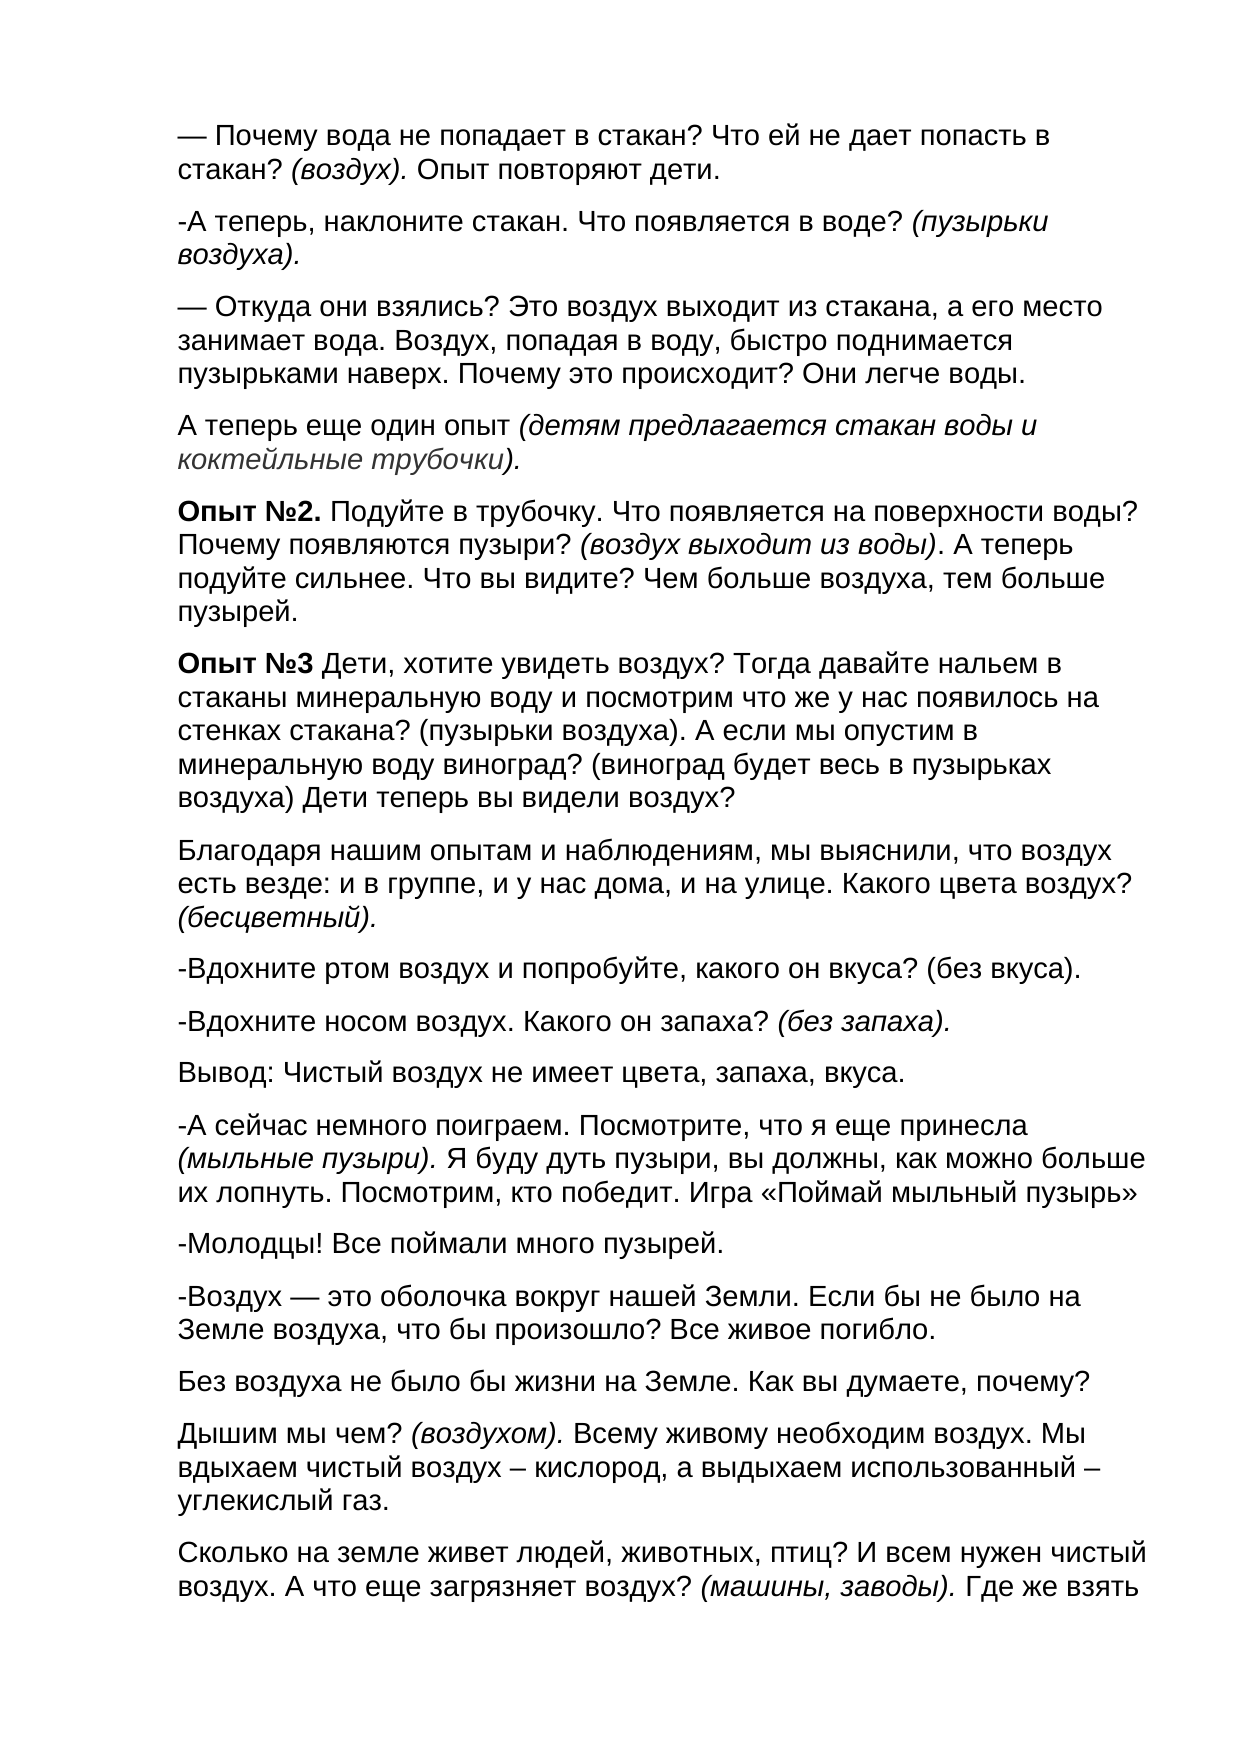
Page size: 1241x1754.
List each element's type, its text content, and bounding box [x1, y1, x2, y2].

text Сколько на земле живет людей, животных, птиц? И всем нужен чистый воздух. А что еще загрязняет воздух? (машины, заводы). Где же взять [177, 1535, 1152, 1602]
text -Молодцы! Все поймали много пузырей. [177, 1227, 1152, 1260]
text Вывод: Чистый воздух не имеет цвета, запаха, вкуса. [177, 1056, 1152, 1089]
text -А теперь, наклоните стакан. Что появляется в воде? (пузырьки воздуха). [177, 204, 1152, 271]
text -Вдохните ртом воздух и попробуйте, какого он вкуса? (без вкуса). [177, 952, 1152, 985]
text -Воздух — это оболочка вокруг нашей Земли. Если бы не было на Земле воздуха, что бы произошло? Все живое погибло. [177, 1278, 1152, 1346]
text Благодаря нашим опытам и наблюдениям, мы выяснили, что воздух есть везде: и в группе, и у нас дома, и на улице. Какого цвета воздух? (бесцветный). [177, 832, 1152, 933]
text Опыт №3 Дети, хотите увидеть воздух? Тогда давайте нальем в стаканы минеральную воду и посмотрим что же у нас появилось на стенках стакана? (пузырьки воздуха). А если мы опустим в минеральную воду виноград? (виноград будет весь в пузырьках воздуха) Дети теперь вы видели воздух? [177, 646, 1152, 814]
text Без воздуха не было бы жизни на Земле. Как вы думаете, почему? [177, 1364, 1152, 1398]
text Дышим мы чем? (воздухом). Всему живому необходим воздух. Мы вдыхаем чистый воздух – кислород, а выдыхаем использованный – углекислый газ. [177, 1416, 1152, 1517]
text -А сейчас немного поиграем. Посмотрите, что я еще принесла (мыльные пузыри). Я буду дуть пузыри, вы должны, как можно больше их лопнуть. Посмотрим, кто победит. Игра «Поймай мыльный пузырь» [177, 1107, 1152, 1208]
text — Откуда они взялись? Это воздух выходит из стакана, а его место занимает вода. Воздух, попадая в воду, быстро поднимается пузырьками наверх. Почему это происходит? Они легче воды. [177, 289, 1152, 390]
text А теперь еще один опыт (детям предлагается стакан воды и коктейльные трубочки). [177, 408, 1152, 475]
text -Вдохните носом воздух. Какого он запаха? (без запаха). [177, 1003, 1152, 1037]
text — Почему вода не попадает в стакан? Что ей не дает попасть в стакан? (воздух). Опыт повторяют дети. [177, 118, 1152, 185]
text Опыт №2. Подуйте в трубочку. Что появляется на поверхности воды? Почему появляются пузыри? (воздух выходит из воды). А теперь подуйте сильнее. Что вы видите? Чем больше воздуха, тем больше пузырей. [177, 494, 1152, 628]
